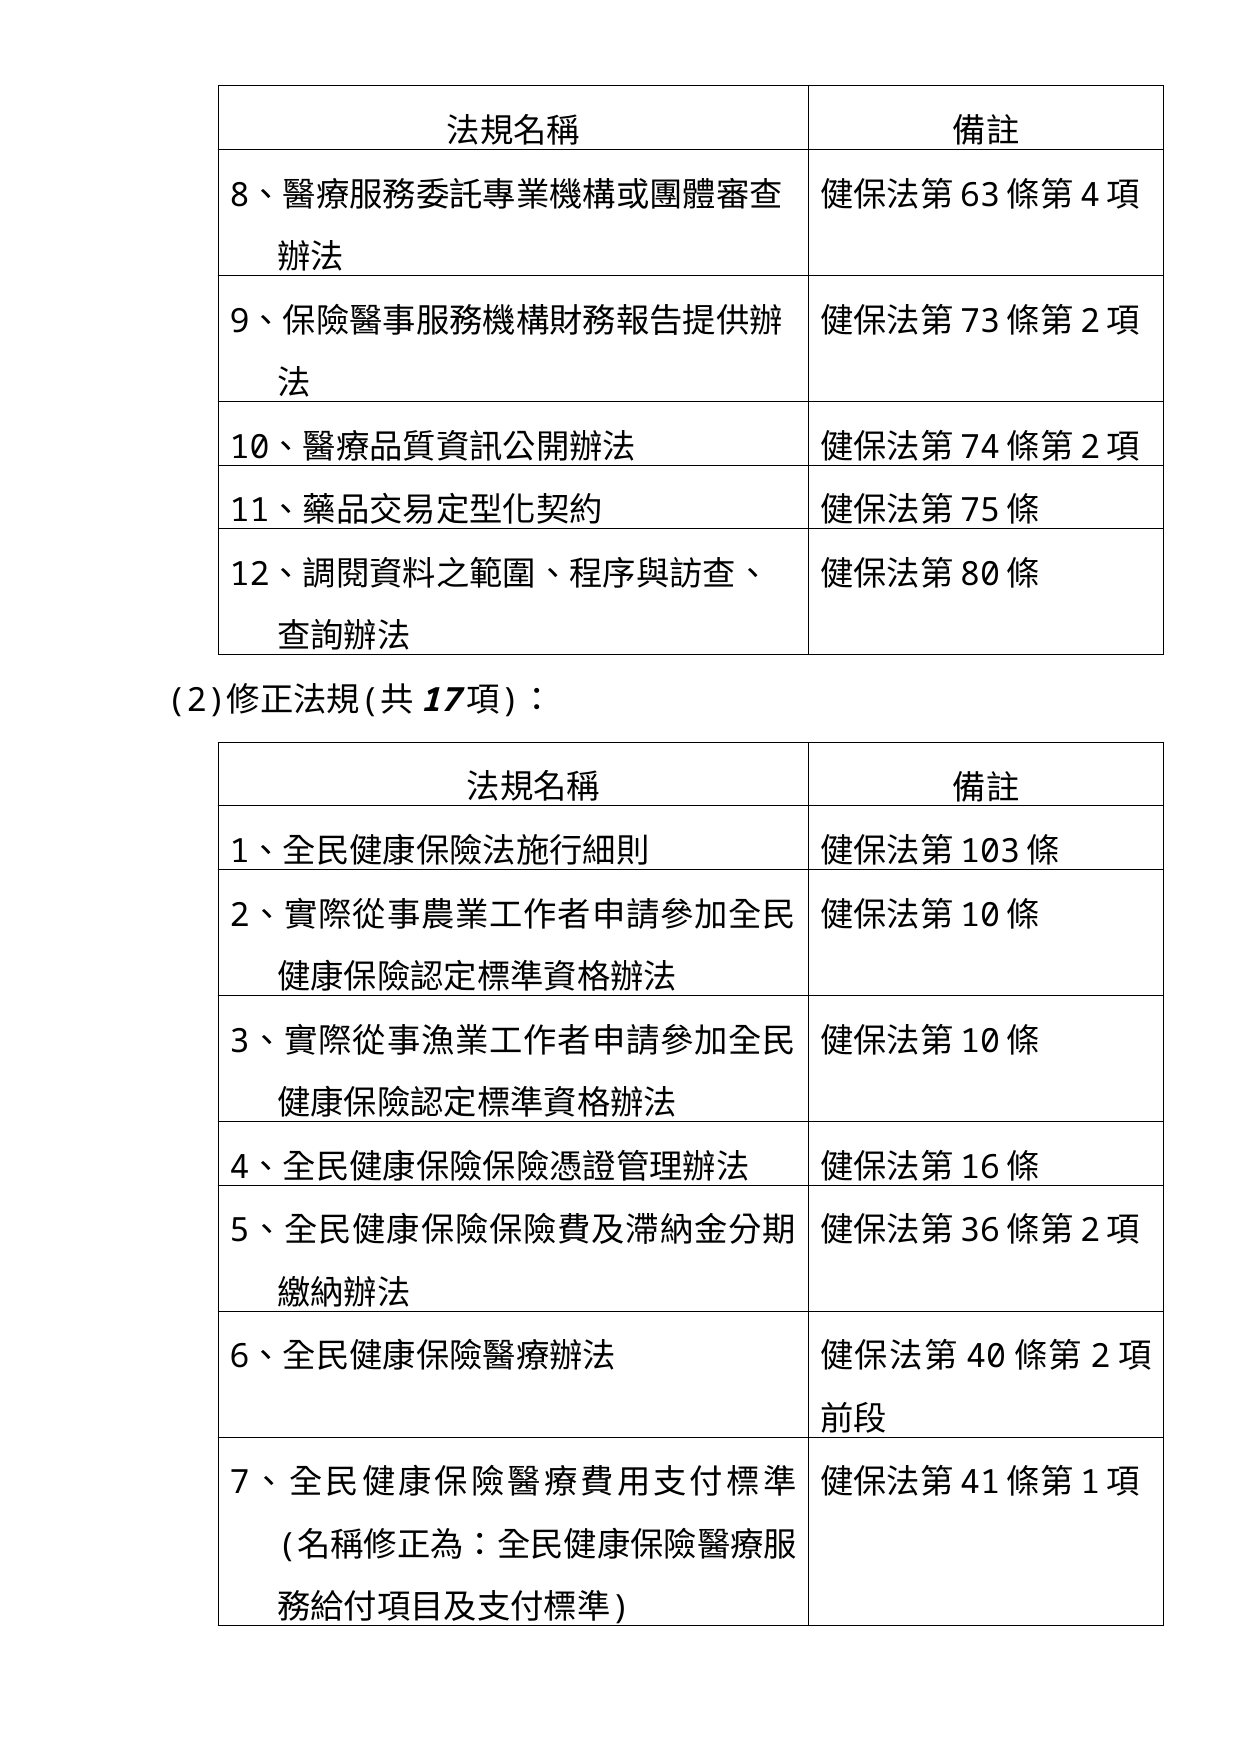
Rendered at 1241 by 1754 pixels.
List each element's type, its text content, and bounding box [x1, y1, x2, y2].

table_cell 健保法第103條 [809, 806, 1163, 869]
table_cell 6、全民健康保險醫療辦法 [219, 1312, 808, 1437]
table_cell 3、實際從事漁業工作者申請參加全民健康保險認定標準資格辦法 [219, 996, 808, 1121]
table_cell 健保法第10條 [809, 996, 1163, 1121]
table_cell 4、全民健康保險保險憑證管理辦法 [219, 1122, 808, 1184]
table_cell 健保法第36條第2項 [809, 1186, 1163, 1311]
table_cell 12、調閱資料之範圍、程序與訪查、查詢辦法 [219, 529, 808, 654]
table_cell 健保法第75條 [809, 466, 1163, 528]
table_cell 健保法第63條第4項 [809, 150, 1163, 275]
table_cell 7、全民健康保險醫療費用支付標準(名稱修正為：全民健康保險醫療服務給付項目及支付標準) [219, 1438, 808, 1625]
table_cell 1、全民健康保險法施行細則 [219, 806, 808, 869]
text (2)修正法規(共17項)： [89, 655, 1152, 718]
table_cell 8、醫療服務委託專業機構或團體審查辦法 [219, 150, 808, 275]
table_cell 2、實際從事農業工作者申請參加全民健康保險認定標準資格辦法 [219, 870, 808, 995]
table_cell 健保法第16條 [809, 1122, 1163, 1184]
table_cell 健保法第80條 [809, 529, 1163, 654]
table_cell 健保法第40條第2項前段 [809, 1312, 1163, 1437]
table_cell 5、全民健康保險保險費及滯納金分期繳納辦法 [219, 1186, 808, 1311]
table_header 備註 [809, 86, 1163, 149]
table_cell 10、醫療品質資訊公開辦法 [219, 402, 808, 464]
table_cell 健保法第41條第1項 [809, 1438, 1163, 1625]
table_header 法規名稱 [219, 743, 808, 805]
table_cell 健保法第10條 [809, 870, 1163, 995]
table_cell 11、藥品交易定型化契約 [219, 466, 808, 528]
table_cell 健保法第73條第2項 [809, 276, 1163, 401]
table_header 法規名稱 [219, 86, 808, 149]
table_header 備註 [809, 743, 1163, 805]
table_cell 9、保險醫事服務機構財務報告提供辦法 [219, 276, 808, 401]
table_cell 健保法第74條第2項 [809, 402, 1163, 464]
